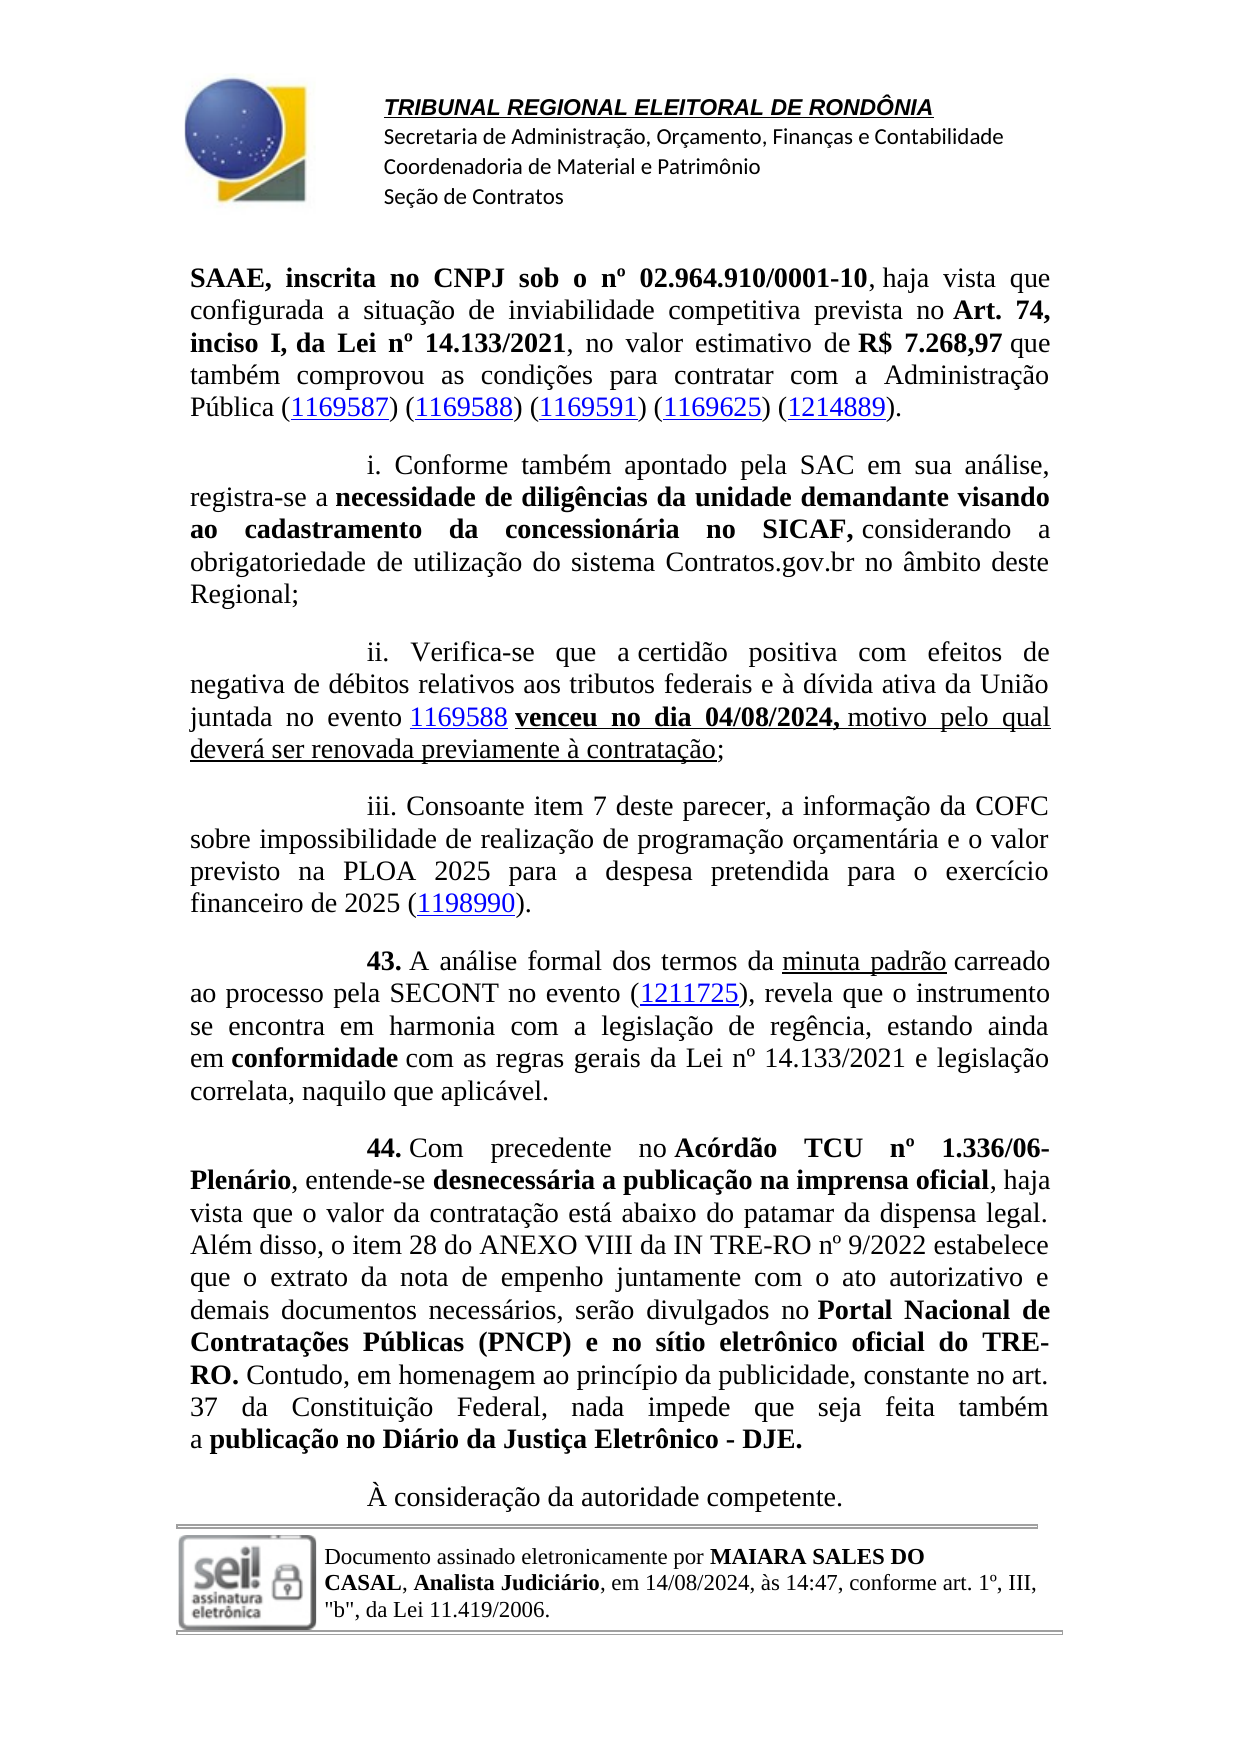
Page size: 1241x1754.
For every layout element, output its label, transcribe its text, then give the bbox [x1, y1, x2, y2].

table_header Documento assinado eletronicamente por MAIARA SALES DO CASAL, Analista Judiciário, em 14/08/2024, às 14:47, conforme art. 1º, III, "b", da Lei 11.419/2006. [323, 1534, 1072, 1631]
text 44. Com precedente no Acórdão TCU nº 1.336/06-Plenário, entende-se desnecessária a publicação na imprensa oficial, haja vista que o valor da contratação está abaixo do patamar da dispensa legal. Além disso, o item 28 do ANEXO VIII da IN TRE-RO nº 9/2022 estabelece que o extrato da nota de empenho juntamente com o ato autorizativo e demais documentos necessários, serão divulgados no Portal Nacional de Contratações Públicas (PNCP) e no sítio eletrônico oficial do TRE-RO. Contudo, em homenagem ao princípio da publicidade, constante no art. 37 da Constituição Federal, nada impede que seja feita também a publicação no Diário da Justiça Eletrônico - DJE. [190, 1131, 1051, 1455]
text À consideração da autoridade competente. [190, 1480, 1051, 1512]
text - SAAE, inscrita no CNPJ sob o nº 02.964.910/0001-10, haja vista que configurada a situação de inviabilidade competitiva prevista no Art. 74, inciso I, da Lei nº 14.133/2021, no valor estimativo de R$ 7.268,97 que também comprovou as condições para contratar com a Administração Pública (1169587) (1169588) (1169591) (1169625) (1214889). [190, 261, 1051, 423]
table_header [177, 1534, 322, 1630]
text iii. Consoante item 7 deste parecer, a informação da COFC sobre impossibilidade de realização de programação orçamentária e o valor previsto na PLOA 2025 para a despesa pretendida para o exercício financeiro de 2025 (1198990). [190, 789, 1051, 919]
text 43. A análise formal dos termos da minuta padrão carreado ao processo pela SECONT no evento (1211725), revela que o instrumento se encontra em harmonia com a legislação de regência, estando ainda em conformidade com as regras gerais da Lei nº 14.133/2021 e legislação correlata, naquilo que aplicável. [190, 944, 1051, 1106]
text i. Conforme também apontado pela SAC em sua análise, registra-se a necessidade de diligências da unidade demandante visando ao cadastramento da concessionária no SICAF, considerando a obrigatoriedade de utilização do sistema Contratos.gov.br no âmbito deste Regional; [190, 448, 1051, 610]
text ii. Verifica-se que a certidão positiva com efeitos de negativa de débitos relativos aos tributos federais e à dívida ativa da União juntada no evento 1169588 venceu no dia 04/08/2024, motivo pelo qual deverá ser renovada previamente à contratação; [190, 635, 1051, 764]
